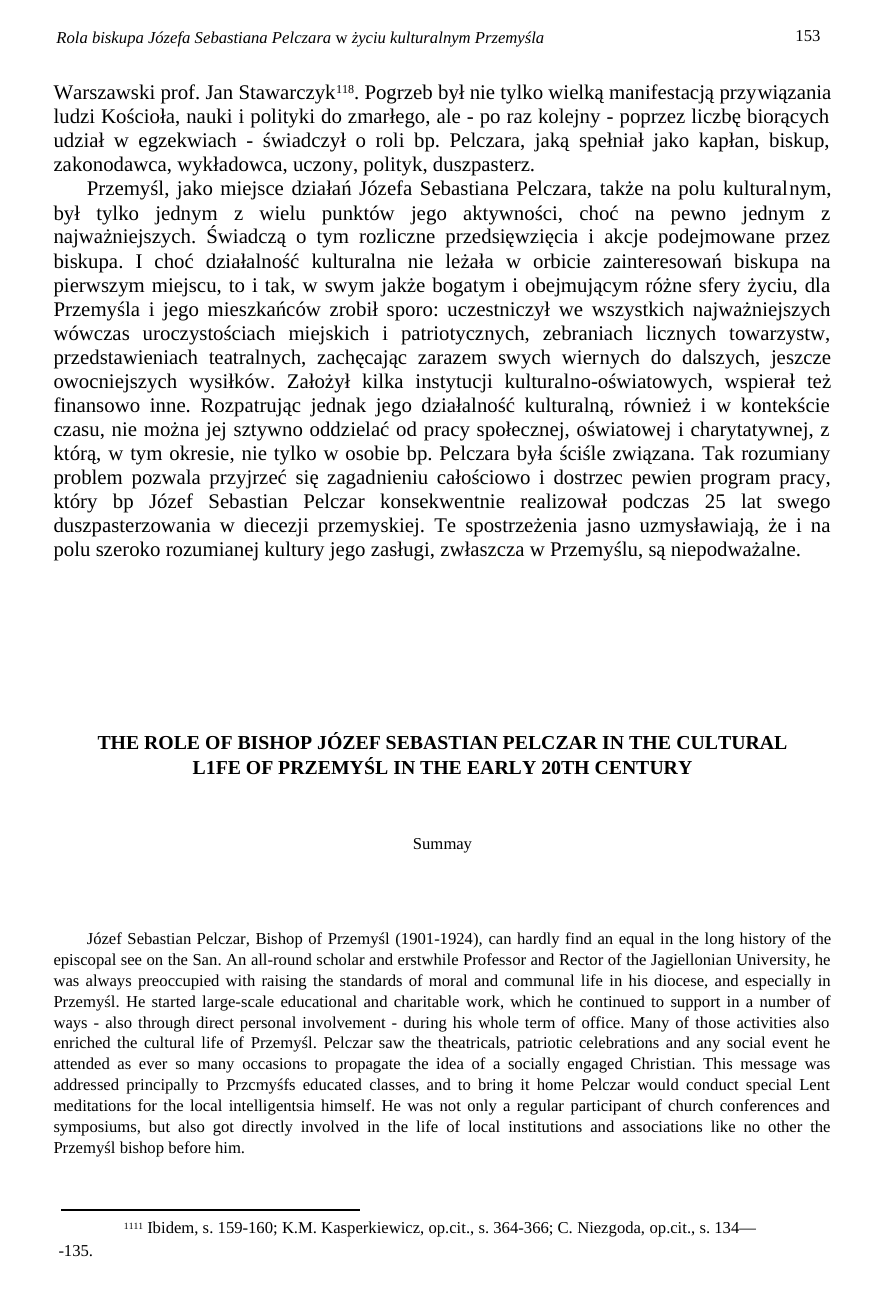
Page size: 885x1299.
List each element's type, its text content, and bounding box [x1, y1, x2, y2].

text Józef Sebastian Pelczar, Bishop of Przemyśl (1901-1924), can hardly find an equal in the long history of the episcopal see on the San. An all-round scholar and erstwhile Professor and Rector of the Jagiellonian University, he was always preoccupied with raising the standards of moral and communal life in his diocese, and especially in Przemyśl. He started large-scale educational and charitable work, which he continued to support in a number of ways - also through direct personal involvement - during his whole term of office. Many of those activities also enriched the cultural life of Przemyśl. Pelczar saw the theatricals, patriotic celebrations and any social event he attended as ever so many occasions to propagate the idea of a socially engaged Christian. This message was addressed principally to Przcmyśfs educated classes, and to bring it home Pelczar would conduct special Lent meditations for the local intelligentsia himself. He was not only a regular participant of church conferences and symposiums, but also got directly involved in the life of local institutions and associations like no other the Przemyśl bishop before him. [53, 929, 831, 1157]
text Warszawski prof. Jan Stawarczyk118. Pogrzeb był nie tylko wielką manifestacją przy­wiązania ludzi Kościoła, nauki i polityki do zmarłego, ale - po raz kolejny - poprzez liczbę biorących udział w egzekwiach - świadczył o roli bp. Pelczara, jaką spełniał jako kapłan, biskup, zakonodawca, wykładowca, uczony, polityk, duszpasterz. [53, 80, 831, 176]
text -135. [58, 1241, 102, 1260]
text Przemyśl, jako miejsce działań Józefa Sebastiana Pelczara, także na polu kultural­nym, był tylko jednym z wielu punktów jego aktywności, choć na pewno jednym z najważniejszych. Świadczą o tym rozliczne przedsięwzięcia i akcje podejmowane przez biskupa. I choć działalność kulturalna nie leżała w orbicie zainteresowań biskupa na pierwszym miejscu, to i tak, w swym jakże bogatym i obejmującym różne sfery życiu, dla Przemyśla i jego mieszkańców zrobił sporo: uczestniczył we wszystkich najważniejszych wówczas uroczystościach miejskich i patriotycznych, zebraniach licznych towarzystw, przedstawieniach teatralnych, zachęcając zarazem swych wier­nych do dalszych, jeszcze owocniejszych wysiłków. Założył kilka instytucji kultural­no-oświatowych, wspierał też finansowo inne. Rozpatrując jednak jego działalność kulturalną, również i w kontekście czasu, nie można jej sztywno oddzielać od pracy społecznej, oświatowej i charytatywnej, z którą, w tym okresie, nie tylko w osobie bp. Pelczara była ściśle związana. Tak rozumiany problem pozwala przyjrzeć się zagad­nieniu całościowo i dostrzec pewien program pracy, który bp Józef Sebastian Pelczar konsekwentnie realizował podczas 25 lat swego duszpasterzowania w diecezji przemy­skiej. Te spostrzeżenia jasno uzmysławiają, że i na polu szeroko rozumianej kultury jego zasługi, zwłaszcza w Przemyślu, są niepodważalne. [53, 176, 831, 561]
text THE ROLE OF BISHOP JÓZEF SEBASTIAN PELCZAR IN THE CULTURAL L1FE OF PRZEMYŚL IN THE EARLY 20TH CENTURY [53, 731, 831, 779]
text 1111 Ibidem, s. 159-160; K.M. Kasperkiewicz, op.cit., s. 364-366; C. Niezgoda, op.cit., s. 134— [88, 1218, 830, 1237]
text Summay [53, 834, 831, 853]
text Rola biskupa Józefa Sebastiana Pelczara w życiu kulturalnym Przemyśla [56, 28, 607, 47]
text 153 [795, 26, 825, 45]
